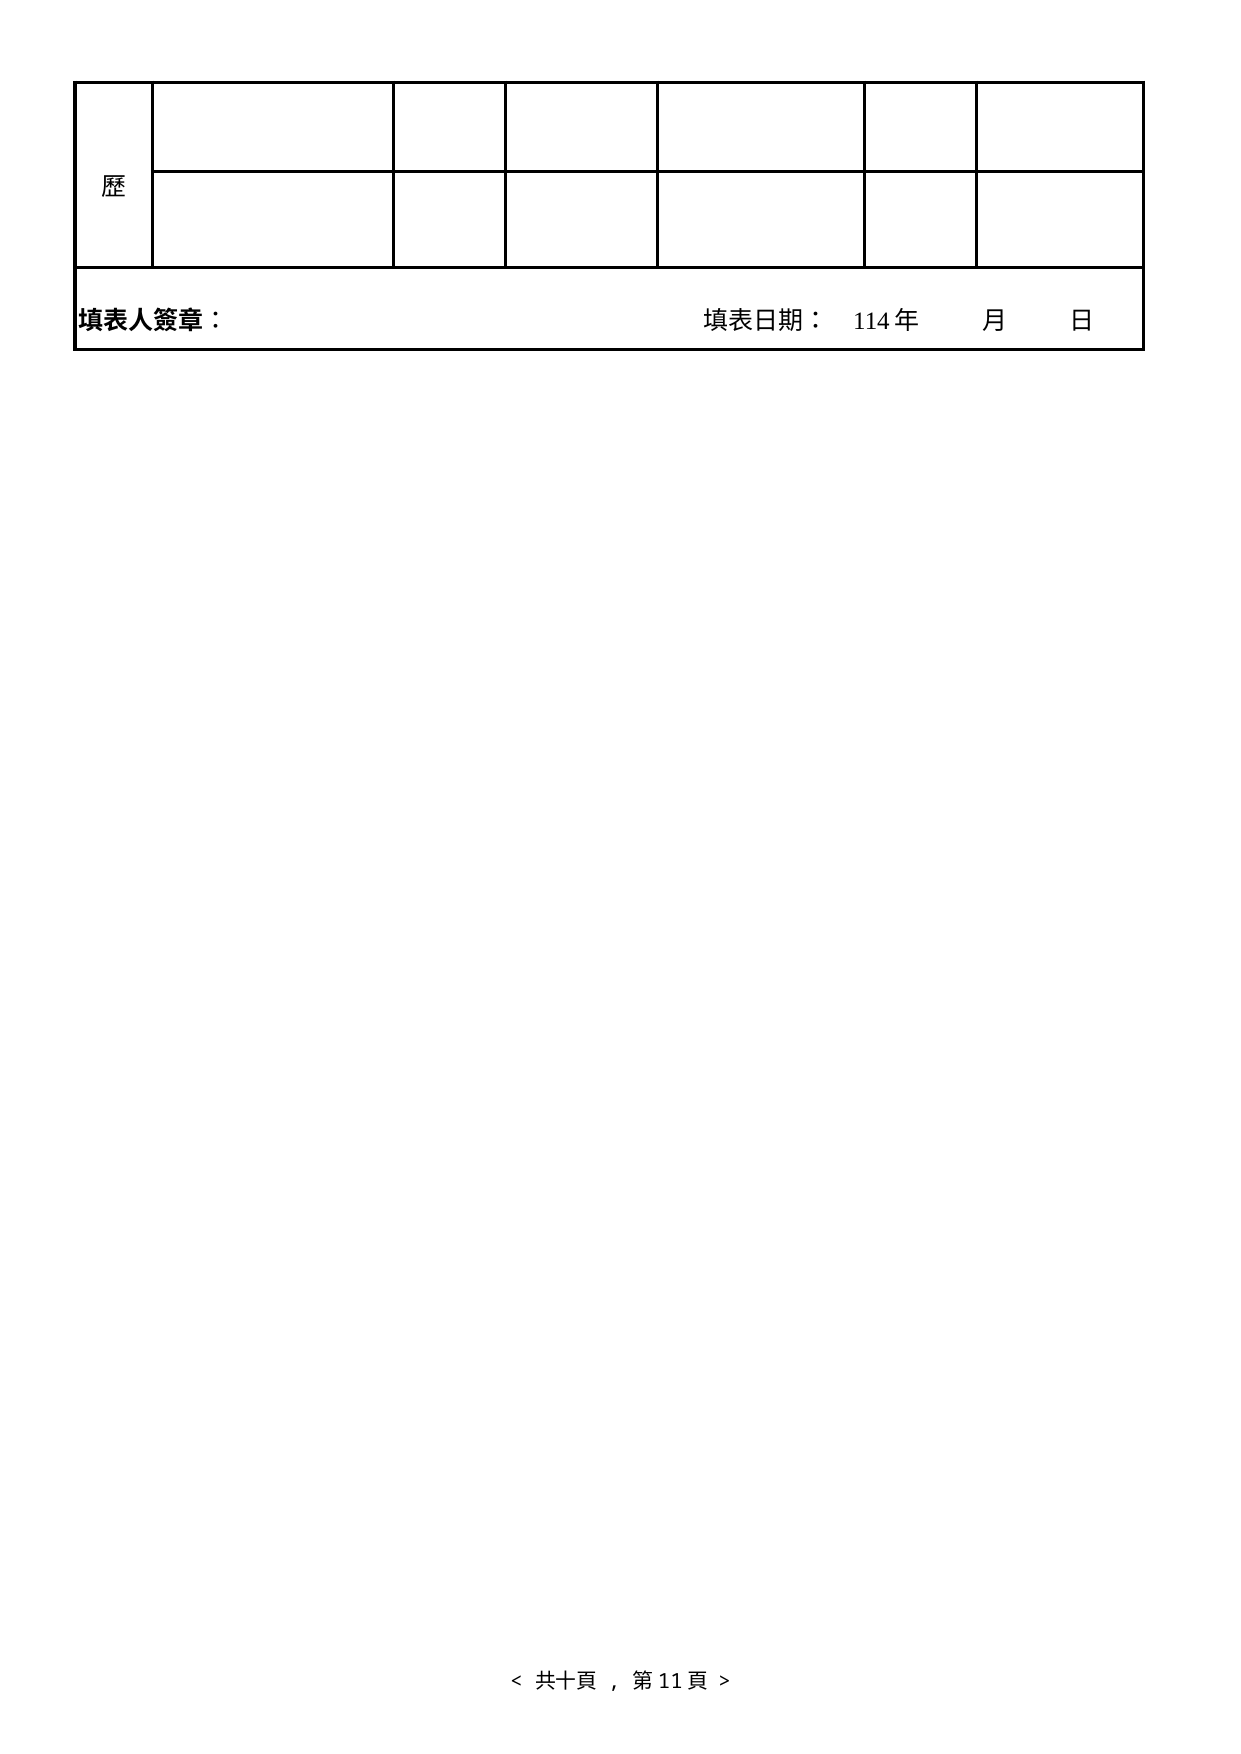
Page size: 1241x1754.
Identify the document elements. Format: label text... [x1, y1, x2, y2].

table_cell [978, 84, 1142, 170]
table_cell [507, 84, 656, 170]
table_cell [659, 84, 863, 170]
table_cell [507, 173, 656, 266]
table_cell [978, 173, 1142, 266]
table_cell 填表人簽章： 填表日期： 114年 月 日 [77, 269, 1142, 348]
table_cell [866, 173, 975, 266]
table_cell [395, 173, 504, 266]
table_cell [866, 84, 975, 170]
table_cell [659, 173, 863, 266]
table_cell [154, 173, 392, 266]
table_cell [395, 84, 504, 170]
table_cell [154, 84, 392, 170]
table_cell 歷 [77, 84, 151, 266]
